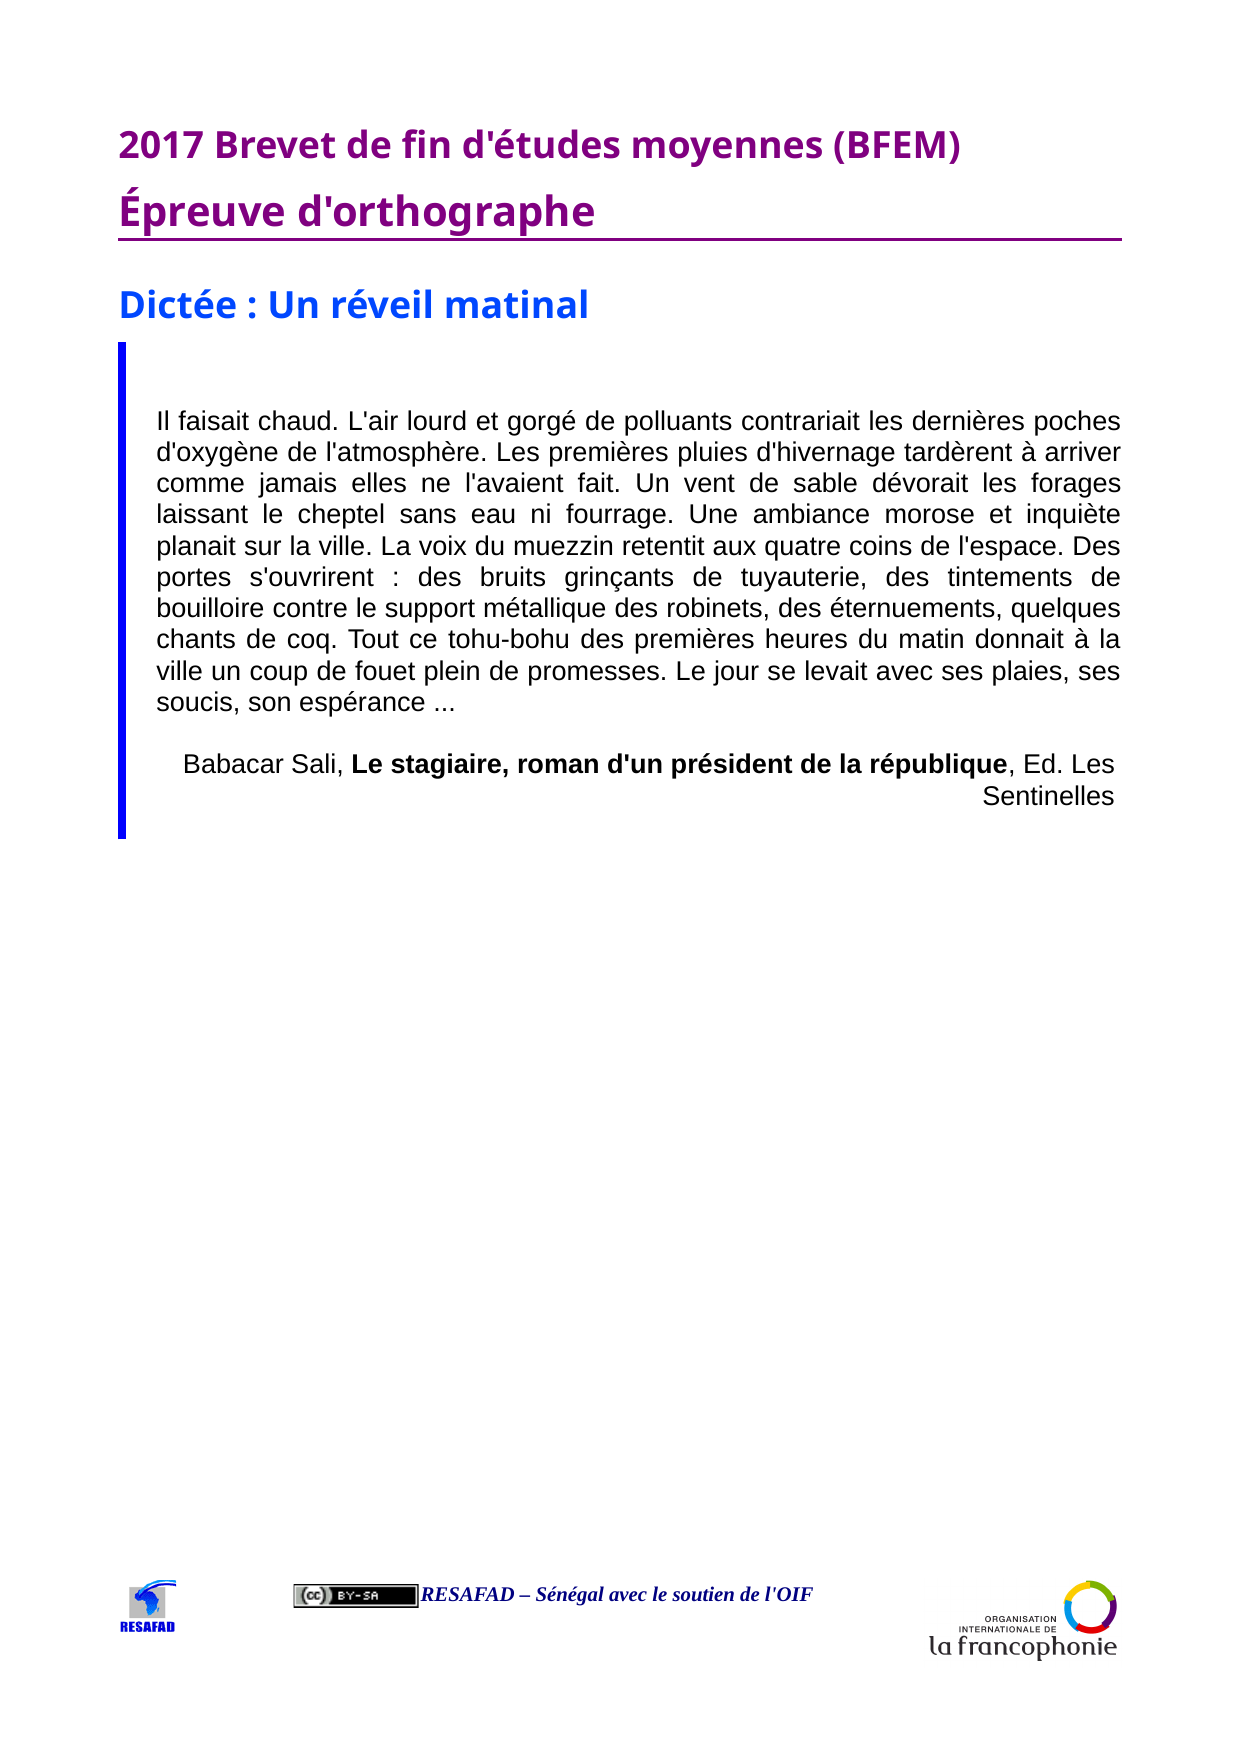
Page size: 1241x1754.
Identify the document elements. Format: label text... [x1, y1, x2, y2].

picture [120, 1580, 177, 1632]
text Il faisait chaud. L'air lourd et gorgé de polluants contrariait les dernières poches d'oxygène de l'atmosphère. Les premières pluies d'hivernage tardèrent à arriver comme jamais elles ne l'avaient fait. Un vent de sable dévorait les forages laissant le cheptel sans eau ni fourrage. Une ambiance morose et inquiète planait sur la ville. La voix du muezzin retentit aux quatre coins de l'espace. Des portes s'ouvrirent : des bruits grinçants de tuyauterie, des tintements de bouilloire contre le support métallique des robinets, des éternuements, quelques chants de coq. Tout ce tohu-bohu des premières heures du matin donnait à la ville un coup de fouet plein de promesses. Le jour se levait avec ses plaies, ses soucis, son espérance ... [126, 404, 1122, 717]
text Babacar Sali, Le stagiaire, roman d'un président de la république, Ed. Les [126, 748, 1122, 779]
subtitle Dictée : Un réveil matinal [118, 278, 1122, 329]
text 2017 Brevet de fin d'études moyennes (BFEM) [118, 118, 1122, 169]
text Sentinelles [126, 779, 1122, 811]
text Épreuve d'orthographe [118, 182, 1122, 238]
picture [922, 1578, 1124, 1668]
picture [293, 1584, 419, 1608]
